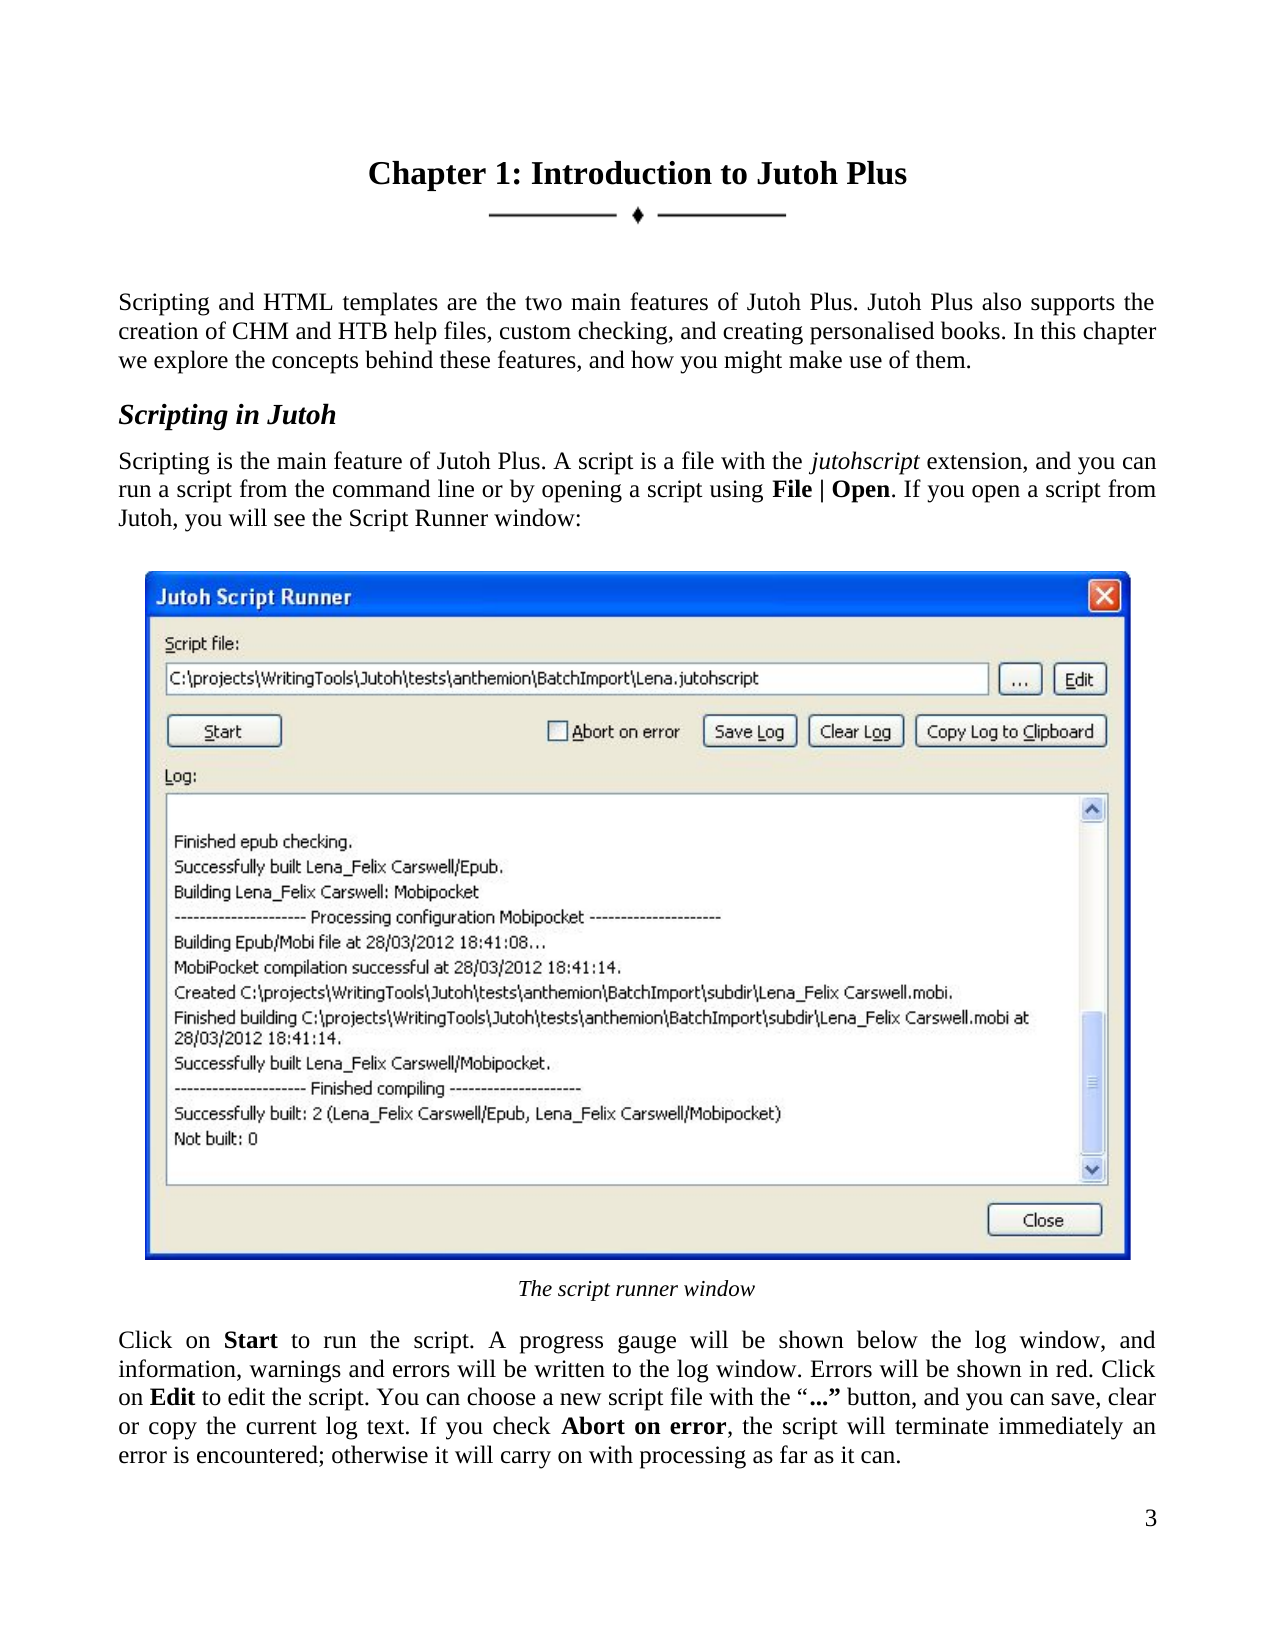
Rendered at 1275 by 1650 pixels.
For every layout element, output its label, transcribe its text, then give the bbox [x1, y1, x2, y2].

picture [145, 571, 1131, 1260]
subtitle Scripting in Jutoh [118, 397, 1157, 431]
text The script runner window [118, 1275, 1157, 1301]
picture [488, 203, 787, 229]
text Scripting is the main feature of Jutoh Plus. A script is a file with the jutohscript extension, and you can run a script from the command line or by opening a script using File | Open. If you open a script from Jutoh, you will see the Script Runner window: [118, 446, 1157, 532]
text Scripting and HTML templates are the two main features of Jutoh Plus. Jutoh Plus also supports the creation of CHM and HTB help files, custom checking, and creating personalised books. In this chapter we explore the concepts behind these features, and how you might make use of them. [118, 287, 1157, 374]
subtitle Chapter 1: Introduction to Jutoh Plus [118, 153, 1157, 192]
text Click on Start to run the script. A progress gauge will be shown below the log window, and information, warnings and errors will be written to the log window. Errors will be shown in red. Click on Edit to edit the script. You can choose a new script file with the “...” button, and you can save, clear or copy the current log text. If you check Abort on error, the script will terminate immediately an error is encountered; otherwise it will carry on with processing as far as it can. [118, 1325, 1157, 1469]
